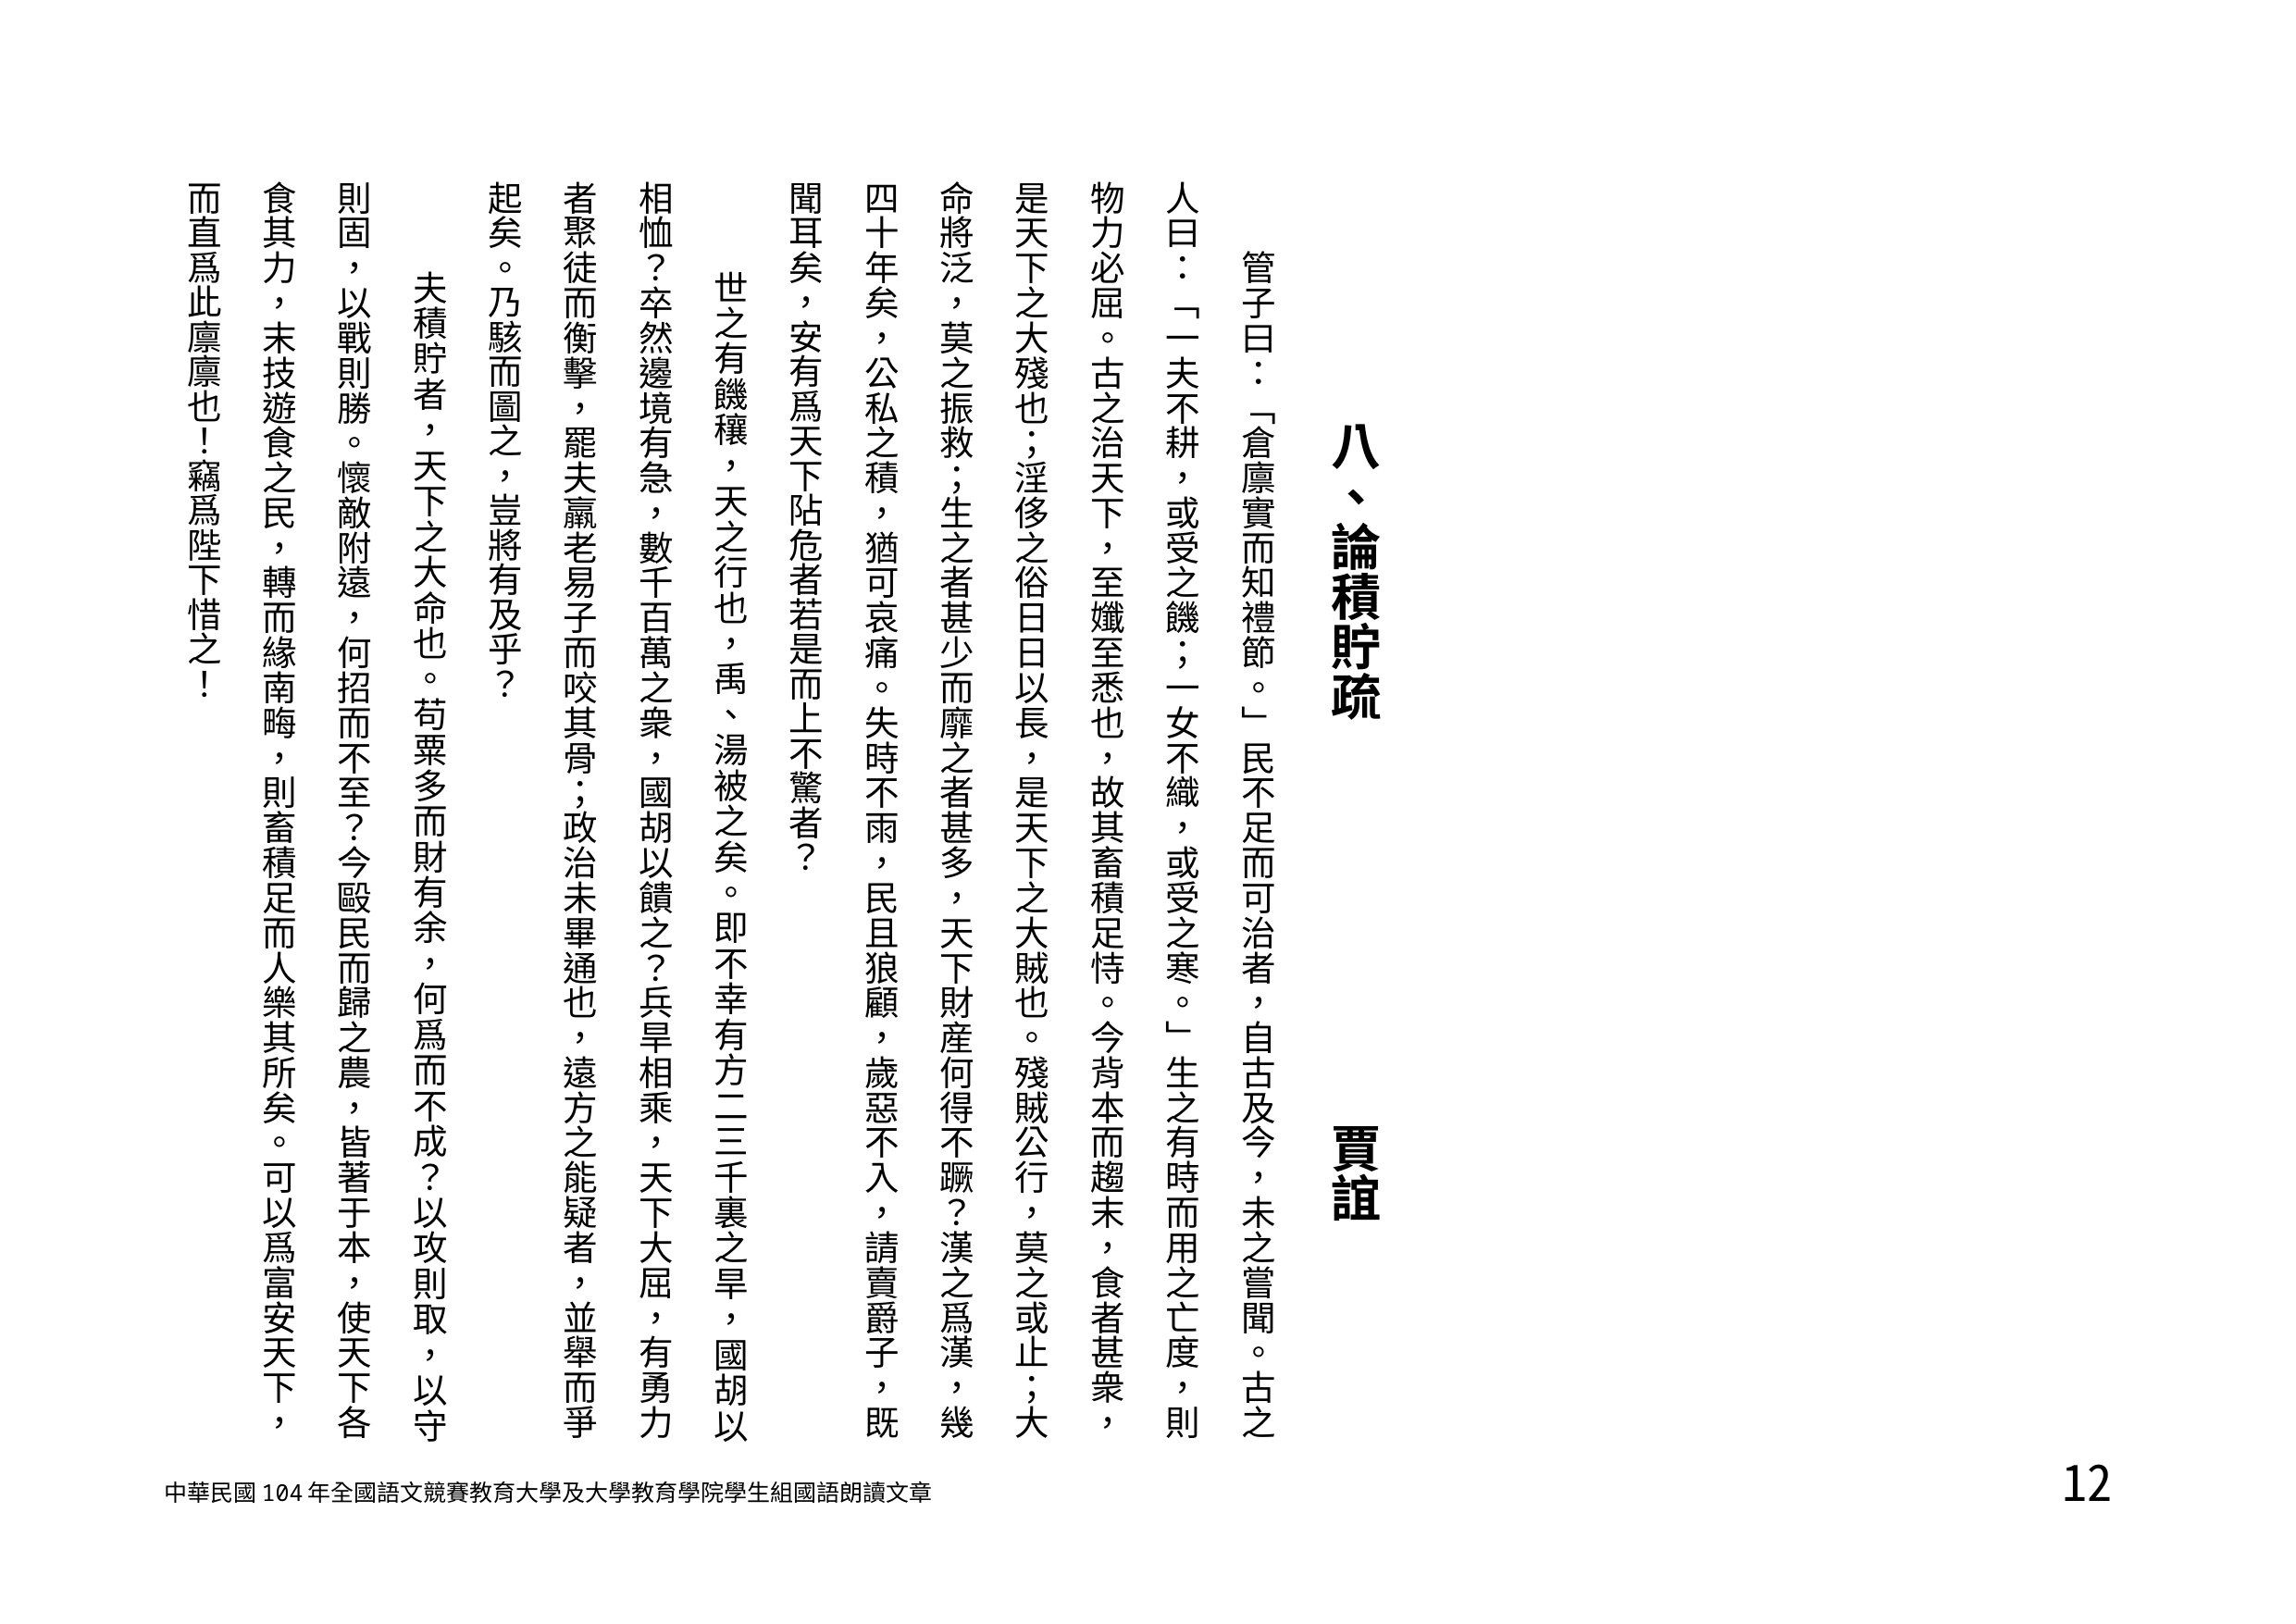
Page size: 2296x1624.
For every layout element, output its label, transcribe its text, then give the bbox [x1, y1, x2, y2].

text 八、論積貯疏 賈誼 [1320, 180, 1393, 1443]
text 於是昭王爲隗築宮而師之。樂毅自魏往，鄒衍自齊往，劇辛自趙往，士爭湊燕。燕王弔死問生，與百姓同其甘苦。二十八年，燕國殷富，士卒樂佚輕戰。於是遂以樂毅爲上將軍，與秦、楚、三晉合謀以伐齊。齊兵敗，閔王出走於外。燕兵獨追北，入至臨淄，盡取齊寶，燒其宮室宗廟。齊城之不下者，唯獨莒、即墨。 [2073, 180, 2131, 1443]
text 夫積貯者，天下之大命也。苟粟多而財有余，何爲而不成？以攻則取，以守則固，以戰則勝。懷敵附遠，何招而不至？今毆民而歸之農，皆著于本，使天下各食其力，末技遊食之民，轉而緣南畮，則畜積足而人樂其所矣。可以爲富安天下，而直爲此廪廪也！竊爲陛下惜之！ [180, 180, 455, 1443]
text 管子曰：「倉廪實而知禮節。」民不足而可治者，自古及今，未之嘗聞。古之人曰：「一夫不耕，或受之饑；一女不織，或受之寒。」生之有時而用之亡度，則物力必屈。古之治天下，至孅至悉也，故其畜積足恃。今背本而趨末，食者甚衆，是天下之大殘也；淫侈之俗日日以長，是天下之大賊也。殘賊公行，莫之或止；大命將泛，莫之振救；生之者甚少而靡之者甚多，天下財産何得不蹶？漢之爲漢，幾四十年矣，公私之積，猶可哀痛。失時不雨，民且狼顧，歲惡不入，請賣爵子，既聞耳矣，安有爲天下阽危者若是而上不驚者？ [781, 180, 1284, 1443]
text 世之有饑穰，天之行也，禹、湯被之矣。即不幸有方二三千裏之旱，國胡以相恤？卒然邊境有急，數千百萬之衆，國胡以饋之？兵旱相乘，天下大屈，有勇力者聚徒而衡擊，罷夫羸老易子而咬其骨；政治未畢通也，遠方之能疑者，並舉而爭起矣。乃駭而圖之，豈將有及乎？ [480, 180, 756, 1443]
